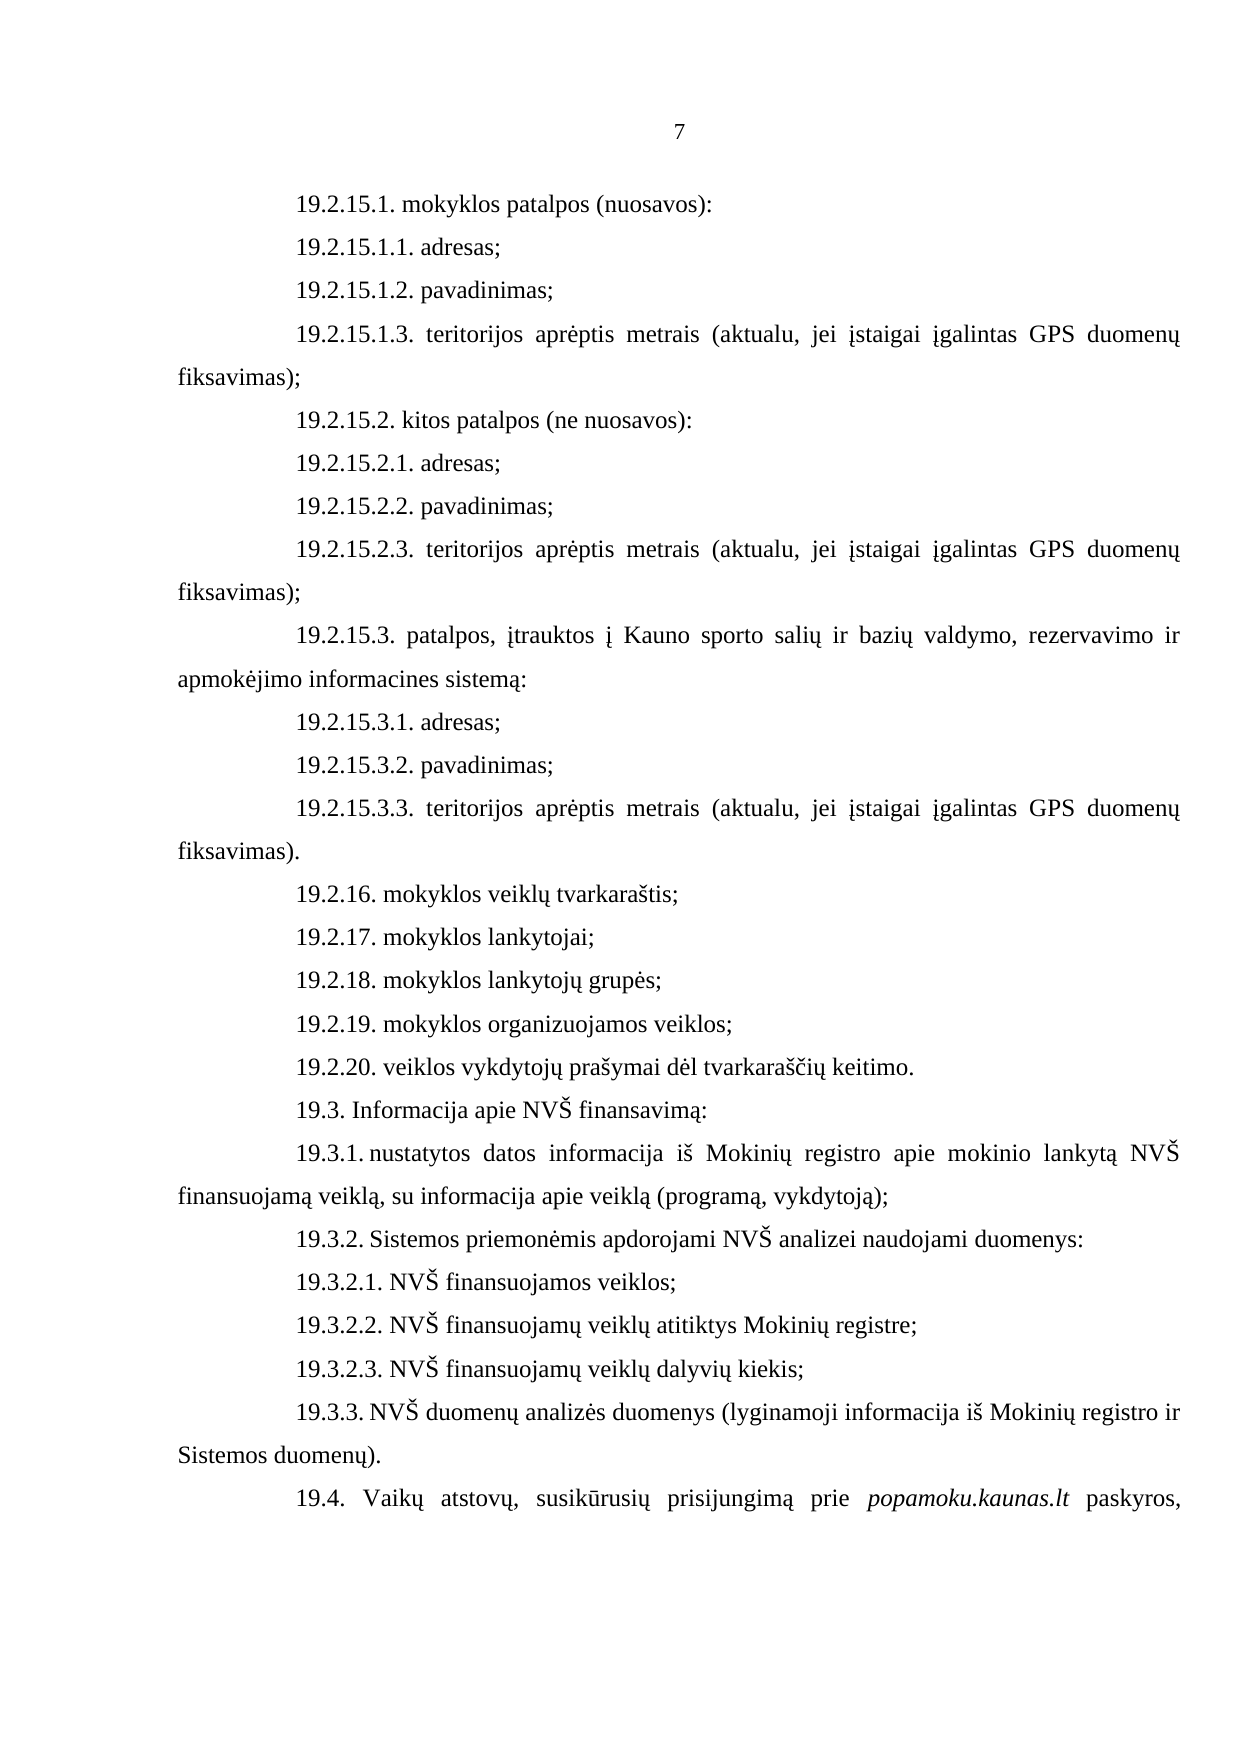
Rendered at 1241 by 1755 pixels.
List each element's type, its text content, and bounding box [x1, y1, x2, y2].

text 19.4. Vaikų atstovų, susikūrusių prisijungimą prie popamoku.kaunas.lt paskyros, [177, 1483, 1181, 1512]
text 19.3.1. nustatytos datos informacija iš Mokinių registro apie mokinio lankytą NVŠ finansuojamą veiklą, su informacija apie veiklą (programą, vykdytoją); [177, 1138, 1181, 1210]
text 19.2.15.1. mokyklos patalpos (nuosavos): [177, 189, 1181, 218]
text 19.2.19. mokyklos organizuojamos veiklos; [177, 1009, 1181, 1037]
text 19.2.15.2.1. adresas; [177, 448, 1181, 477]
text 19.2.15.3.2. pavadinimas; [177, 750, 1181, 779]
text 19.3. Informacija apie NVŠ finansavimą: [177, 1095, 1181, 1124]
text 19.3.3. NVŠ duomenų analizės duomenys (lyginamoji informacija iš Mokinių registro ir Sistemos duomenų). [177, 1397, 1181, 1469]
text 19.2.18. mokyklos lankytojų grupės; [177, 966, 1181, 994]
text 19.3.2. Sistemos priemonėmis apdorojami NVŠ analizei naudojami duomenys: [177, 1224, 1181, 1253]
text 19.2.15.2.2. pavadinimas; [177, 491, 1181, 520]
text 19.2.15.1.1. adresas; [177, 232, 1181, 261]
text 19.2.15.3. patalpos, įtrauktos į Kauno sporto salių ir bazių valdymo, rezervavimo ir apmokėjimo informacines sistemą: [177, 621, 1181, 692]
text 19.2.17. mokyklos lankytojai; [177, 922, 1181, 951]
text 19.3.2.1. NVŠ finansuojamos veiklos; [177, 1267, 1181, 1296]
text 19.2.20. veiklos vykdytojų prašymai dėl tvarkaraščių keitimo. [177, 1052, 1181, 1081]
text 19.2.15.2.3. teritorijos aprėptis metrais (aktualu, jei įstaigai įgalintas GPS duomenų fiksavimas); [177, 534, 1181, 606]
text 19.3.2.2. NVŠ finansuojamų veiklų atitiktys Mokinių registre; [177, 1311, 1181, 1339]
text 19.2.15.1.2. pavadinimas; [177, 276, 1181, 304]
text 19.3.2.3. NVŠ finansuojamų veiklų dalyvių kiekis; [177, 1354, 1181, 1382]
text 19.2.16. mokyklos veiklų tvarkaraštis; [177, 879, 1181, 908]
text 19.2.15.3.3. teritorijos aprėptis metrais (aktualu, jei įstaigai įgalintas GPS duomenų fiksavimas). [177, 793, 1181, 865]
text 19.2.15.3.1. adresas; [177, 707, 1181, 736]
text 19.2.15.1.3. teritorijos aprėptis metrais (aktualu, jei įstaigai įgalintas GPS duomenų fiksavimas); [177, 319, 1181, 391]
text 19.2.15.2. kitos patalpos (ne nuosavos): [177, 405, 1181, 434]
